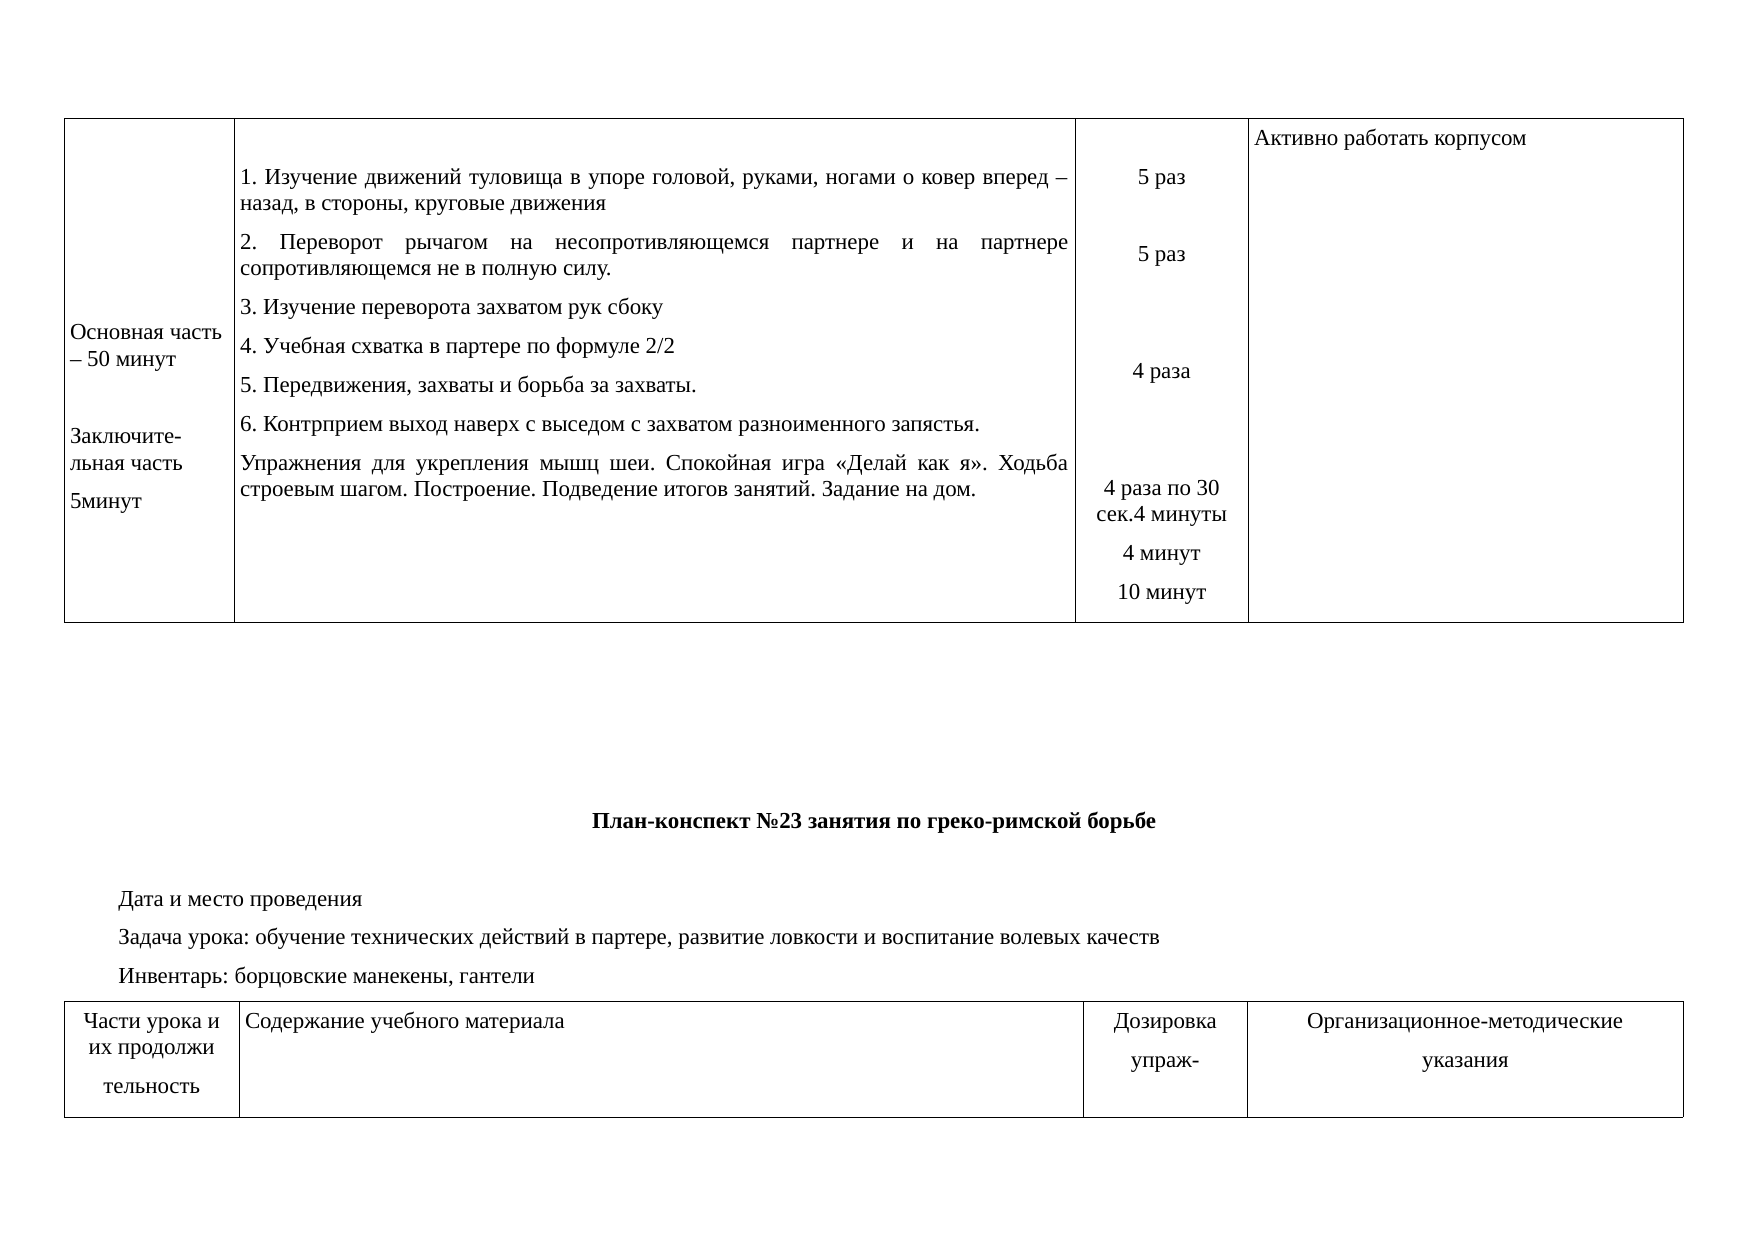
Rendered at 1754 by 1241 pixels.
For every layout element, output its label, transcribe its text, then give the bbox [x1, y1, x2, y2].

table_header Части урока и их продолжи тельность [65, 1002, 239, 1117]
table_cell Активно работать корпусом [1249, 119, 1683, 622]
text План-конспект №23 занятия по греко-римской борьбе [118, 807, 1636, 833]
table_header Содержание учебного материала [240, 1002, 1083, 1117]
table_cell Основная часть – 50 минут Заключите-льная часть 5минут [65, 119, 234, 622]
text Инвентарь: борцовские манекены, гантели [118, 962, 1636, 989]
table_header Организационное-методические указания [1248, 1002, 1683, 1117]
text Задача урока: обучение технических действий в партере, развитие ловкости и воспитание волевых качеств [118, 923, 1636, 950]
text Дата и место проведения [118, 884, 1636, 911]
table_cell 1. Изучение движений туловища в упоре головой, руками, ногами о ковер вперед – назад, в стороны, круговые движения 2. Переворот рычагом на несопротивляющемся партнере и на партнере сопротивляющемся не в полную силу. 3. Изучение переворота захватом рук сбоку 4. Учебная схватка в партере по формуле 2/2 5. Передвижения, захваты и борьба за захваты. 6. Контрприем выход наверх с выседом с захватом разноименного запястья. Упражнения для укрепления мышц шеи. Спокойная игра «Делай как я». Ходьба строевым шагом. Построение. Подведение итогов занятий. Задание на дом. [235, 119, 1075, 622]
table_header Дозировка упраж- [1084, 1002, 1247, 1117]
table_cell 5 раз 5 раз 4 раза 4 раза по 30 сек.4 минуты 4 минут 10 минут [1076, 119, 1248, 622]
